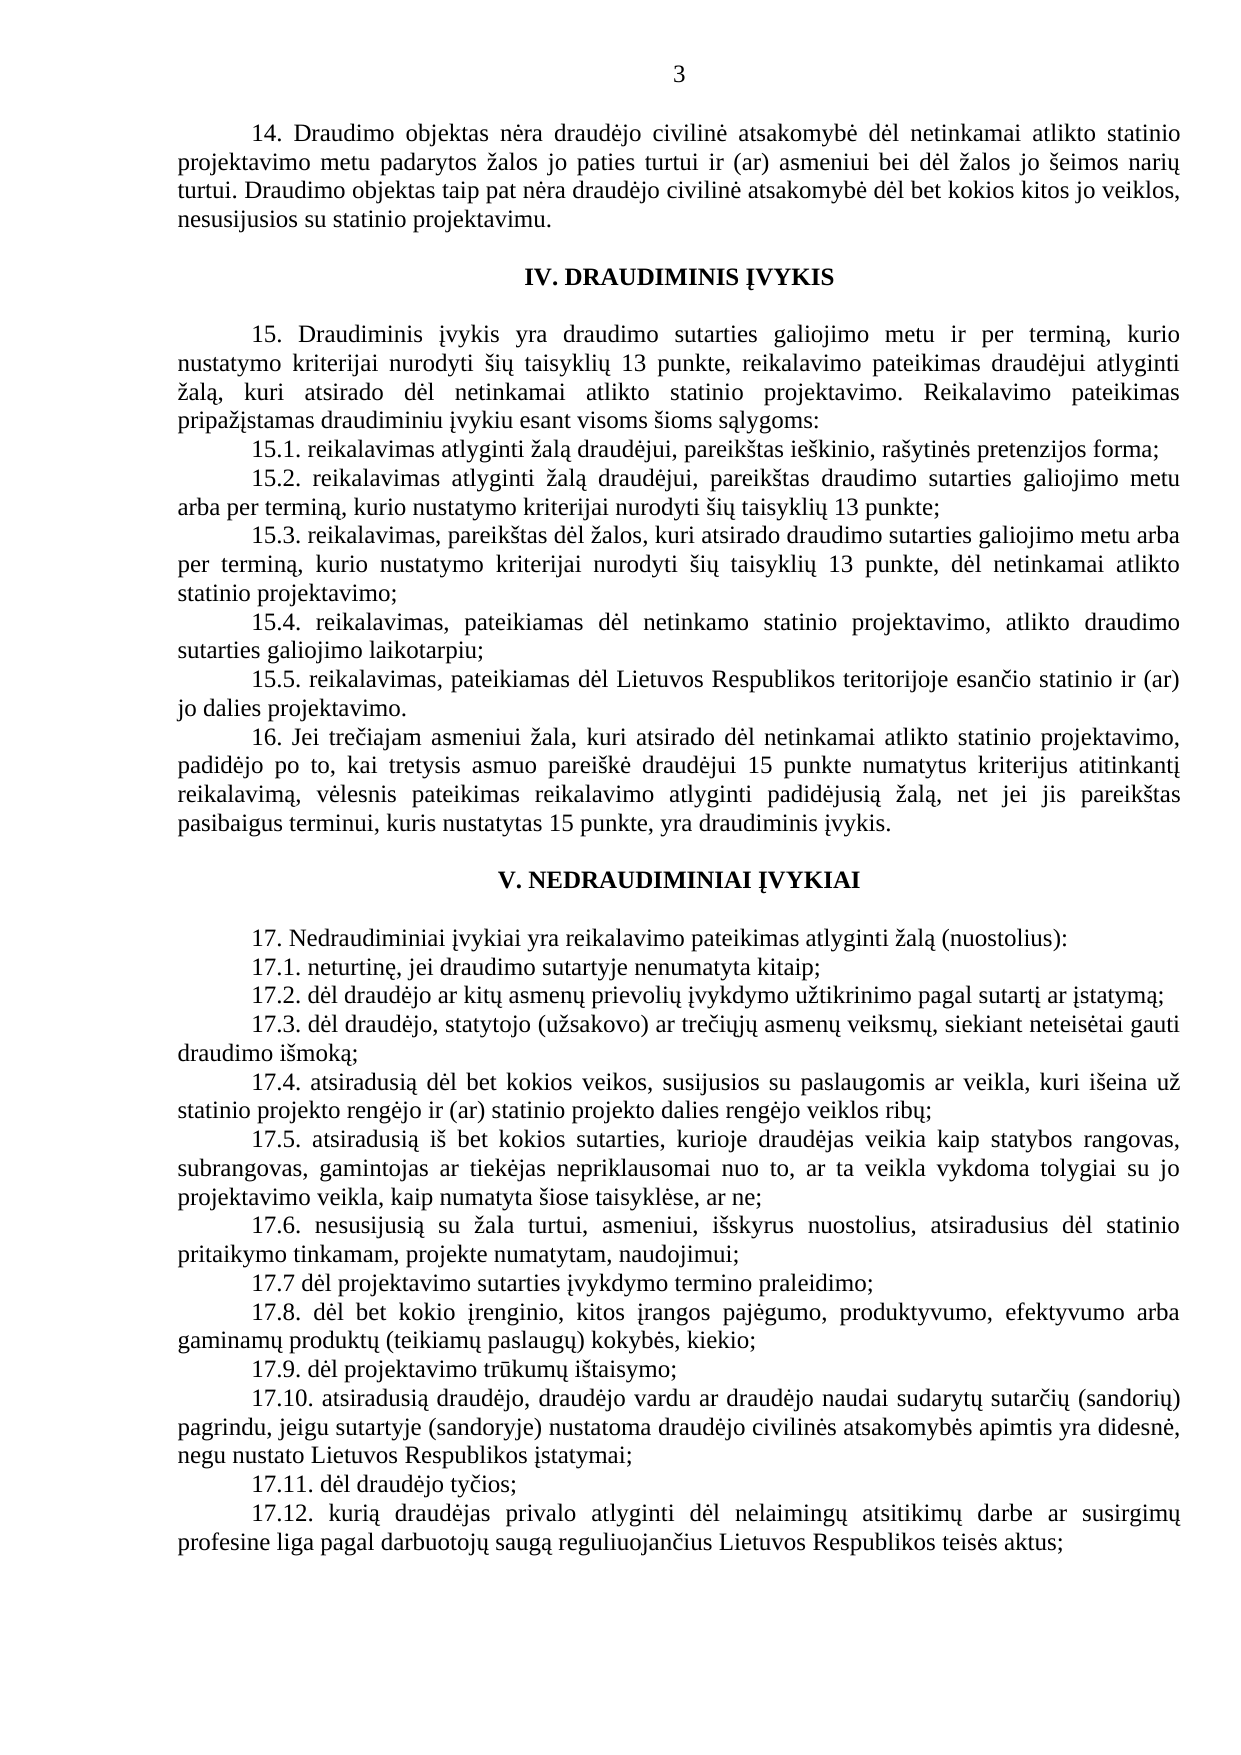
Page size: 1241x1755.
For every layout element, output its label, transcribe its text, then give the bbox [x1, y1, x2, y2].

text 17.10. atsiradusią draudėjo, draudėjo vardu ar draudėjo naudai sudarytų sutarčių (sandorių) pagrindu, jeigu sutartyje (sandoryje) nustatoma draudėjo civilinės atsakomybės apimtis yra didesnė, negu nustato Lietuvos Respublikos įstatymai; [177, 1383, 1181, 1469]
text 15.3. reikalavimas, pareikštas dėl žalos, kuri atsirado draudimo sutarties galiojimo metu arba per terminą, kurio nustatymo kriterijai nurodyti šių taisyklių 13 punkte, dėl netinkamai atlikto statinio projektavimo; [177, 521, 1181, 607]
text 17.6. nesusijusią su žala turtui, asmeniui, išskyrus nuostolius, atsiradusius dėl statinio pritaikymo tinkamam, projekte numatytam, naudojimui; [177, 1211, 1181, 1268]
text 15.4. reikalavimas, pateikiamas dėl netinkamo statinio projektavimo, atlikto draudimo sutarties galiojimo laikotarpiu; [177, 607, 1181, 664]
text 17.3. dėl draudėjo, statytojo (užsakovo) ar trečiųjų asmenų veiksmų, siekiant neteisėtai gauti draudimo išmoką; [177, 1009, 1181, 1067]
text IV. Draudiminis įvykis [177, 262, 1181, 291]
text 17.7 dėl projektavimo sutarties įvykdymo termino praleidimo; [177, 1268, 1181, 1297]
text 17.5. atsiradusią iš bet kokios sutarties, kurioje draudėjas veikia kaip statybos rangovas, subrangovas, gamintojas ar tiekėjas nepriklausomai nuo to, ar ta veikla vykdoma tolygiai su jo projektavimo veikla, kaip numatyta šiose taisyklėse, ar ne; [177, 1124, 1181, 1211]
text V. Nedraudiminiai įvykiai [177, 866, 1181, 894]
text 15. Draudiminis įvykis yra draudimo sutarties galiojimo metu ir per terminą, kurio nustatymo kriterijai nurodyti šių taisyklių 13 punkte, reikalavimo pateikimas draudėjui atlyginti žalą, kuri atsirado dėl netinkamai atlikto statinio projektavimo. Reikalavimo pateikimas pripažįstamas draudiminiu įvykiu esant visoms šioms sąlygoms: [177, 319, 1181, 434]
text 15.1. reikalavimas atlyginti žalą draudėjui, pareikštas ieškinio, rašytinės pretenzijos forma; [177, 434, 1181, 463]
text 14. Draudimo objektas nėra draudėjo civilinė atsakomybė dėl netinkamai atlikto statinio projektavimo metu padarytos žalos jo paties turtui ir (ar) asmeniui bei dėl žalos jo šeimos narių turtui. Draudimo objektas taip pat nėra draudėjo civilinė atsakomybė dėl bet kokios kitos jo veiklos, nesusijusios su statinio projektavimu. [177, 118, 1181, 233]
text 16. Jei trečiajam asmeniui žala, kuri atsirado dėl netinkamai atlikto statinio projektavimo, padidėjo po to, kai tretysis asmuo pareiškė draudėjui 15 punkte numatytus kriterijus atitinkantį reikalavimą, vėlesnis pateikimas reikalavimo atlyginti padidėjusią žalą, net jei jis pareikštas pasibaigus terminui, kuris nustatytas 15 punkte, yra draudiminis įvykis. [177, 722, 1181, 837]
text 17. Nedraudiminiai įvykiai yra reikalavimo pateikimas atlyginti žalą (nuostolius): [177, 923, 1181, 952]
text 17.11. dėl draudėjo tyčios; [177, 1469, 1181, 1498]
text 17.9. dėl projektavimo trūkumų ištaisymo; [177, 1354, 1181, 1383]
text 17.12. kurią draudėjas privalo atlyginti dėl nelaimingų atsitikimų darbe ar susirgimų profesine liga pagal darbuotojų saugą reguliuojančius Lietuvos Respublikos teisės aktus; [177, 1498, 1181, 1556]
text 15.2. reikalavimas atlyginti žalą draudėjui, pareikštas draudimo sutarties galiojimo metu arba per terminą, kurio nustatymo kriterijai nurodyti šių taisyklių 13 punkte; [177, 463, 1181, 521]
text 15.5. reikalavimas, pateikiamas dėl Lietuvos Respublikos teritorijoje esančio statinio ir (ar) jo dalies projektavimo. [177, 664, 1181, 722]
text 17.4. atsiradusią dėl bet kokios veikos, susijusios su paslaugomis ar veikla, kuri išeina už statinio projekto rengėjo ir (ar) statinio projekto dalies rengėjo veiklos ribų; [177, 1067, 1181, 1124]
text 17.2. dėl draudėjo ar kitų asmenų prievolių įvykdymo užtikrinimo pagal sutartį ar įstatymą; [177, 981, 1181, 1009]
text 17.8. dėl bet kokio įrenginio, kitos įrangos pajėgumo, produktyvumo, efektyvumo arba gaminamų produktų (teikiamų paslaugų) kokybės, kiekio; [177, 1297, 1181, 1354]
text 17.1. neturtinę, jei draudimo sutartyje nenumatyta kitaip; [177, 952, 1181, 981]
